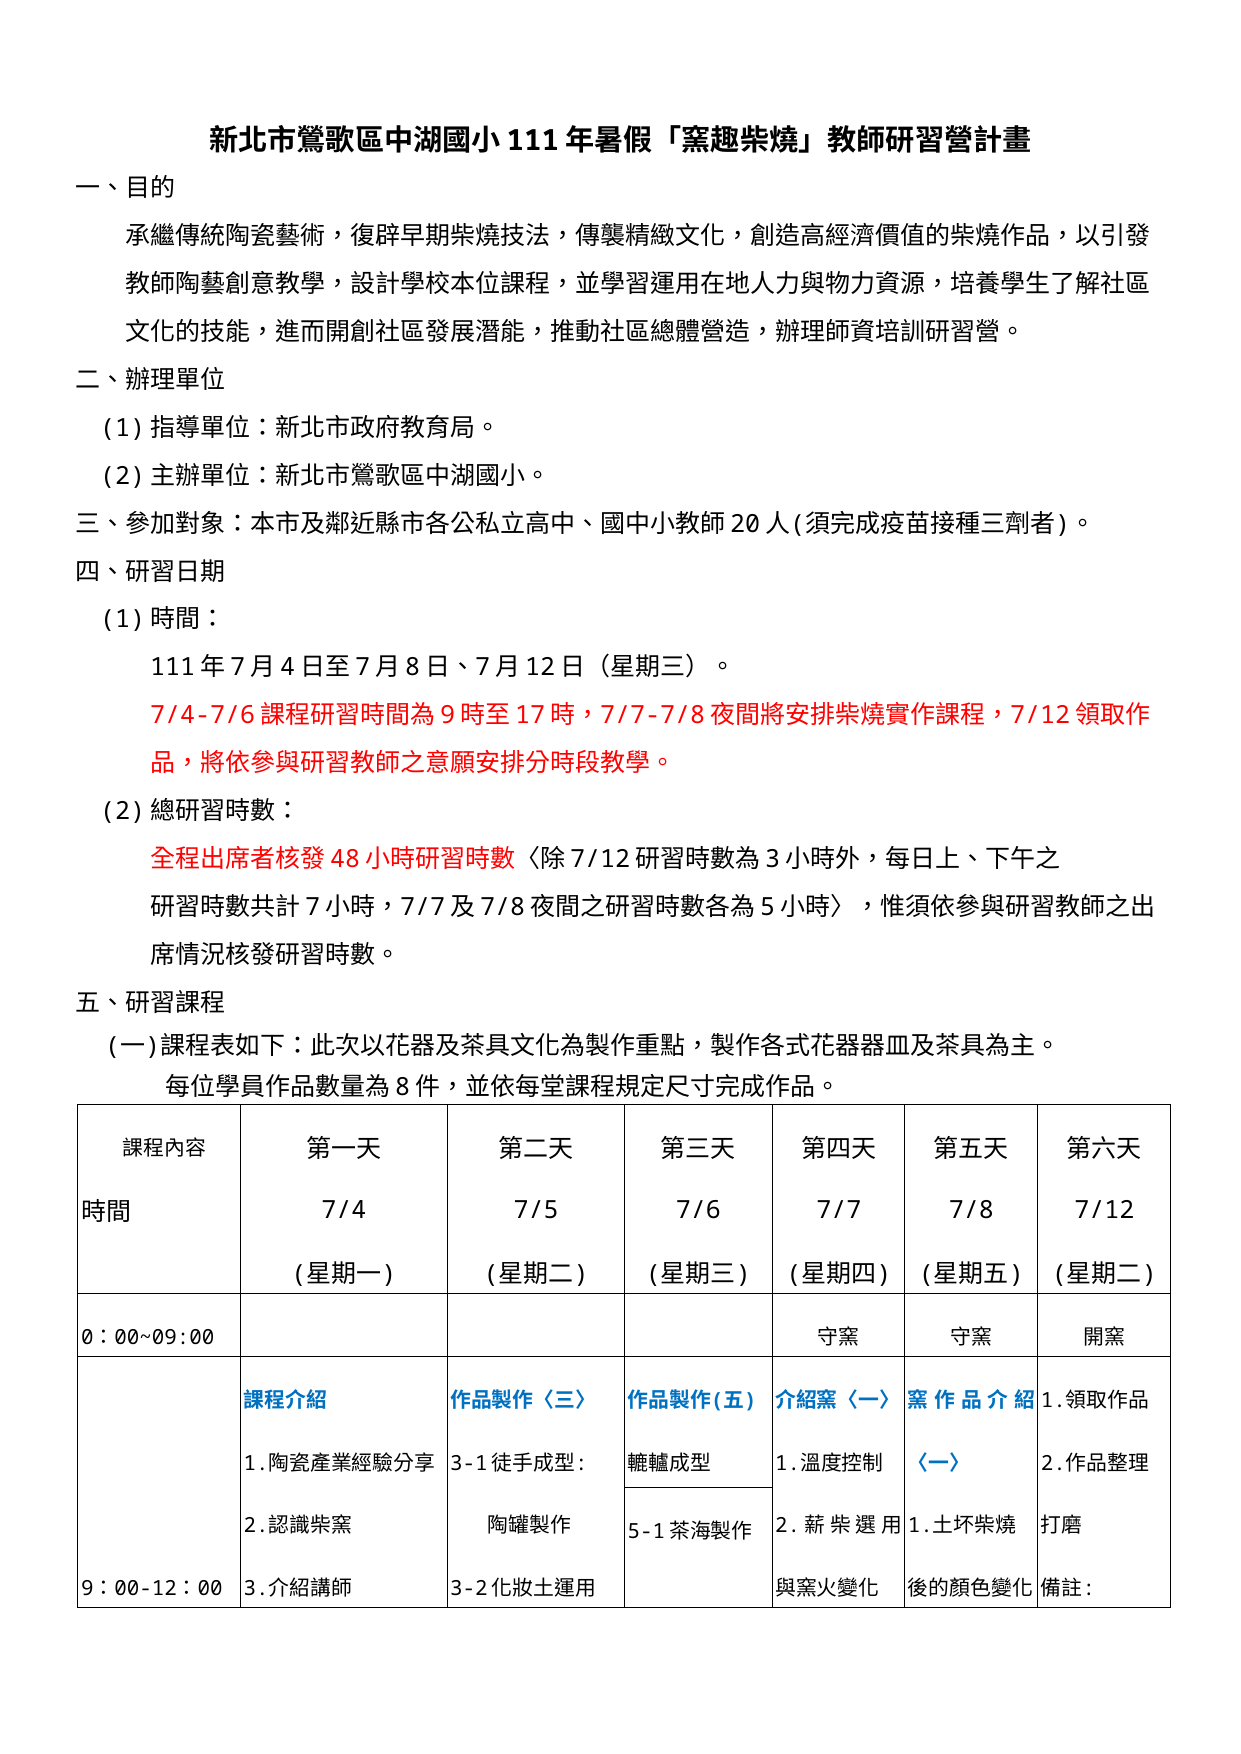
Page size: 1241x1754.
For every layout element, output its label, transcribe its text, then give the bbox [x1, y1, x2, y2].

table_header 第六天 7/12 (星期二) [1038, 1105, 1170, 1293]
list 總研習時數： [100, 781, 1165, 829]
table_cell 守窯 [773, 1294, 904, 1356]
table_header 第五天 7/8 (星期五) [905, 1105, 1037, 1293]
table_cell 窯作品介紹〈一〉 1.土坏柴燒後的顏色變化 [905, 1357, 1037, 1607]
table_cell 介紹窯〈一〉 1.溫度控制 2.薪柴選用與窯火變化 [773, 1357, 904, 1607]
table_header 課程內容 時間 [78, 1105, 240, 1293]
text 111年7月4日至7月8日、7月12日（星期三）。 [150, 637, 1165, 685]
text 7/4-7/6課程研習時間為9時至17時，7/7-7/8夜間將安排柴燒實作課程，7/12領取作品，將依參與研習教師之意願安排分時段教學。 [150, 685, 1165, 781]
table_cell [241, 1294, 447, 1356]
text 三、參加對象：本市及鄰近縣市各公私立高中、國中小教師20人(須完成疫苗接種三劑者)。 [75, 494, 1165, 542]
table_header 第三天 7/6 (星期三) [625, 1105, 772, 1293]
table_cell [448, 1294, 624, 1356]
table_header 第一天 7/4 (星期一) [241, 1105, 447, 1293]
text 新北市鶯歌區中湖國小111年暑假「窯趣柴燒」教師研習營計畫 [75, 96, 1165, 158]
table_cell 課程介紹 1.陶瓷產業經驗分享 2.認識柴窯 3.介紹講師 [241, 1357, 447, 1607]
table_cell 作品製作〈三〉 3-1徒手成型: 陶罐製作 3-2化妝土運用 [448, 1357, 624, 1607]
text 每位學員作品數量為8件，並依每堂課程規定尺寸完成作品。 [75, 1062, 1165, 1104]
text 四、研習日期 [75, 542, 1165, 589]
text 五、研習課程 [75, 973, 1165, 1021]
text (一)課程表如下：此次以花器及茶具文化為製作重點，製作各式花器器皿及茶具為主。 [75, 1021, 1165, 1062]
text 承繼傳統陶瓷藝術，復辟早期柴燒技法，傳襲精緻文化，創造高經濟價值的柴燒作品，以引發教師陶藝創意教學，設計學校本位課程，並學習運用在地人力與物力資源，培養學生了解社區文化的技能，進而開創社區發展潛能，推動社區總體營造，辦理師資培訓研習營。 [125, 206, 1165, 350]
list 主辦單位：新北市鶯歌區中湖國小。 [100, 446, 1165, 494]
table_cell 守窯 [905, 1294, 1037, 1356]
table_cell 開窯 [1038, 1294, 1170, 1356]
table_cell 作品製作(五) 轆轤成型 [625, 1357, 772, 1487]
text 全程出席者核發48小時研習時數〈除7/12研習時數為3小時外，每日上、下午之 [150, 829, 1165, 877]
text 二、辦理單位 [75, 350, 1165, 398]
table_header 第四天 7/7 (星期四) [773, 1105, 904, 1293]
table_cell 9：00-12：00 [78, 1357, 240, 1607]
text 一、目的 [75, 158, 1165, 206]
list 指導單位：新北市政府教育局。 [100, 398, 1165, 446]
table_cell 5-1茶海製作 [625, 1488, 772, 1607]
table_header 第二天 7/5 (星期二) [448, 1105, 624, 1293]
table_cell [625, 1294, 772, 1356]
table_cell 0：00~09:00 [78, 1294, 240, 1356]
list 時間： [100, 589, 1165, 637]
text 研習時數共計7小時，7/7及7/8夜間之研習時數各為5小時〉，惟須依參與研習教師之出席情況核發研習時數。 [150, 877, 1165, 973]
table_cell 1.領取作品 2.作品整理打磨 備註: [1038, 1357, 1170, 1607]
